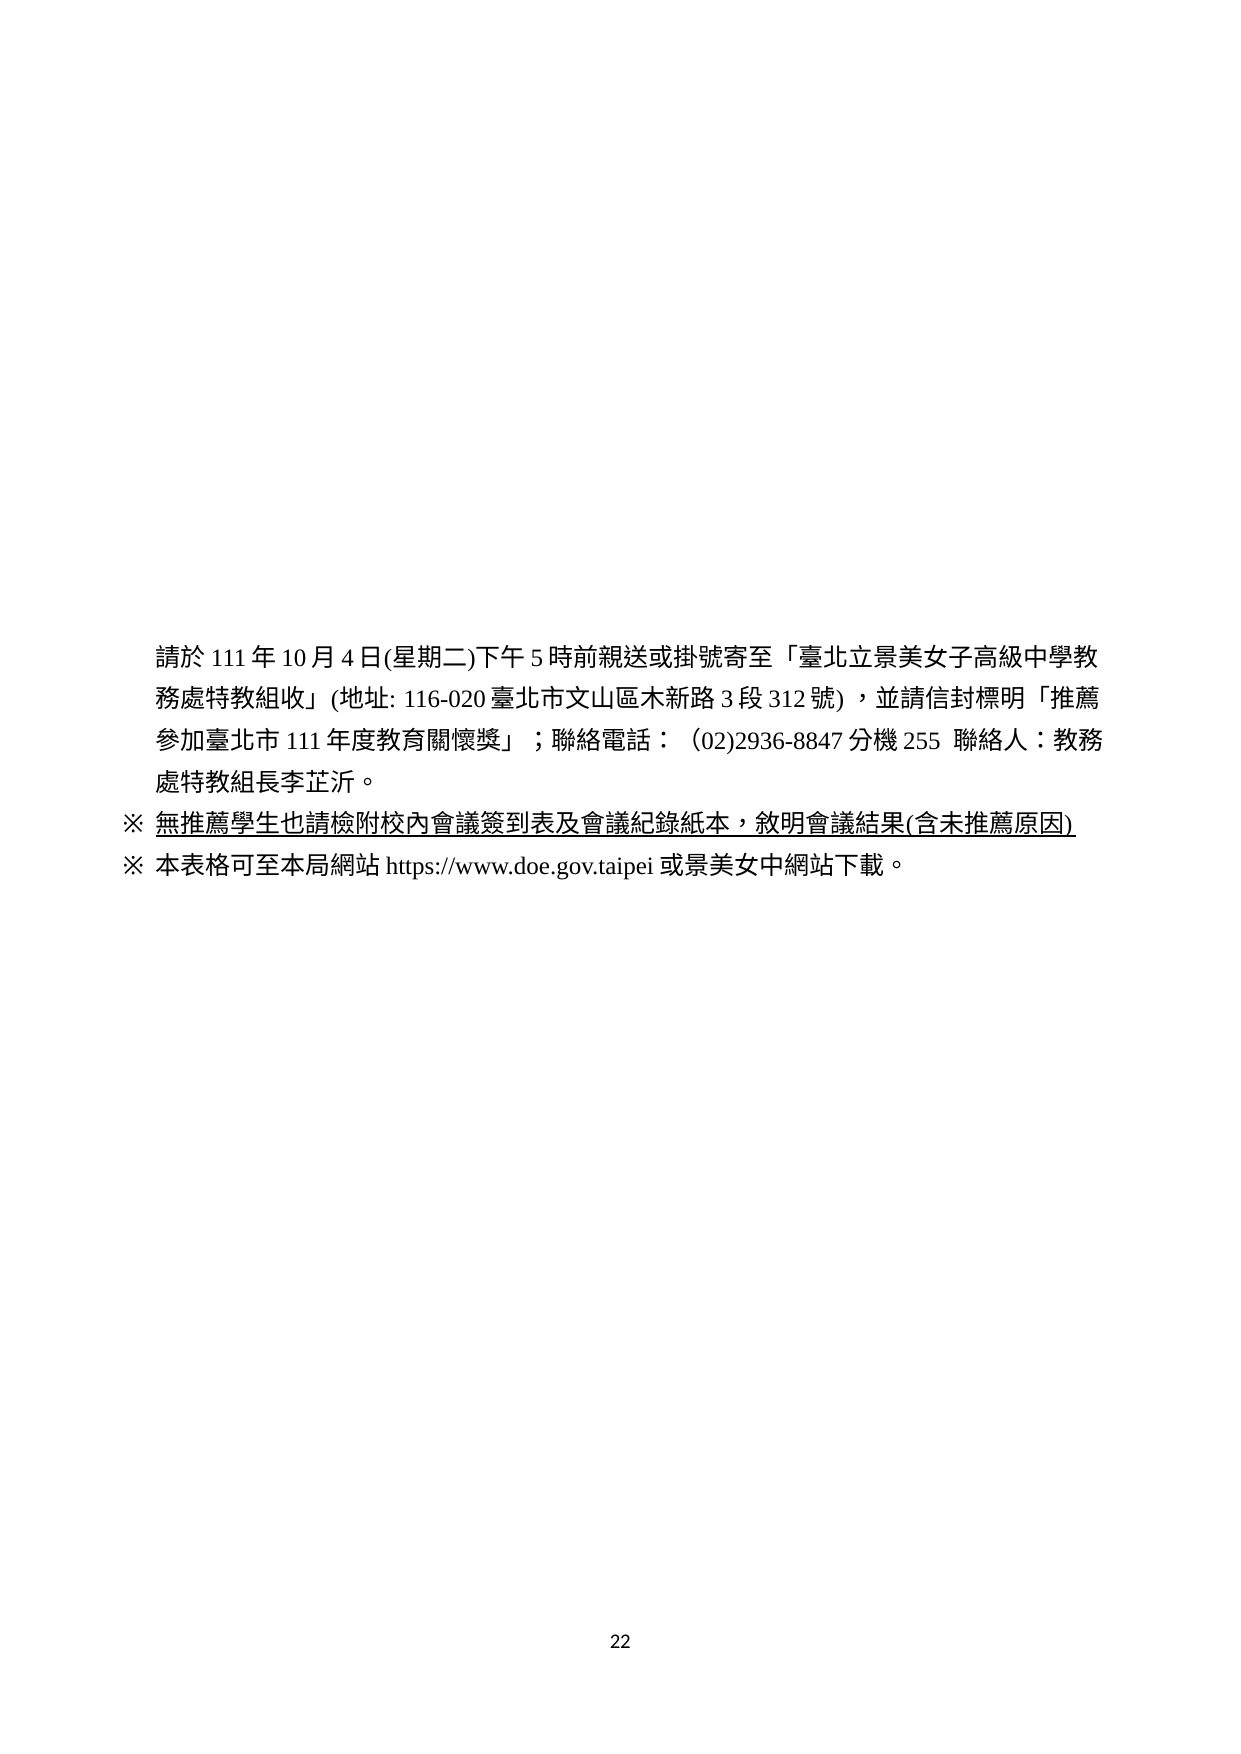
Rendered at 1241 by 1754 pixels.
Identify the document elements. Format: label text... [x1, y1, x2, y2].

list 無推薦學生也請檢附校內會議簽到表及會議紀錄紙本，敘明會議結果(含未推薦原因) [118, 799, 1122, 841]
list 本表格可至本局網站https://www.doe.gov.taipei或景美女中網站下載。 [118, 841, 1122, 883]
list 請於111年10月4日(星期二)下午5時前親送或掛號寄至「臺北立景美女子高級中學教務處特教組收」(地址: 116-020臺北市文山區木新路3段312號) ，並請信封標明「推薦參加臺北市111年度教育關懷獎」；聯絡電話：（02)2936-8847分機255 聯絡人：教務處特教組長李芷沂。 [118, 633, 1122, 799]
